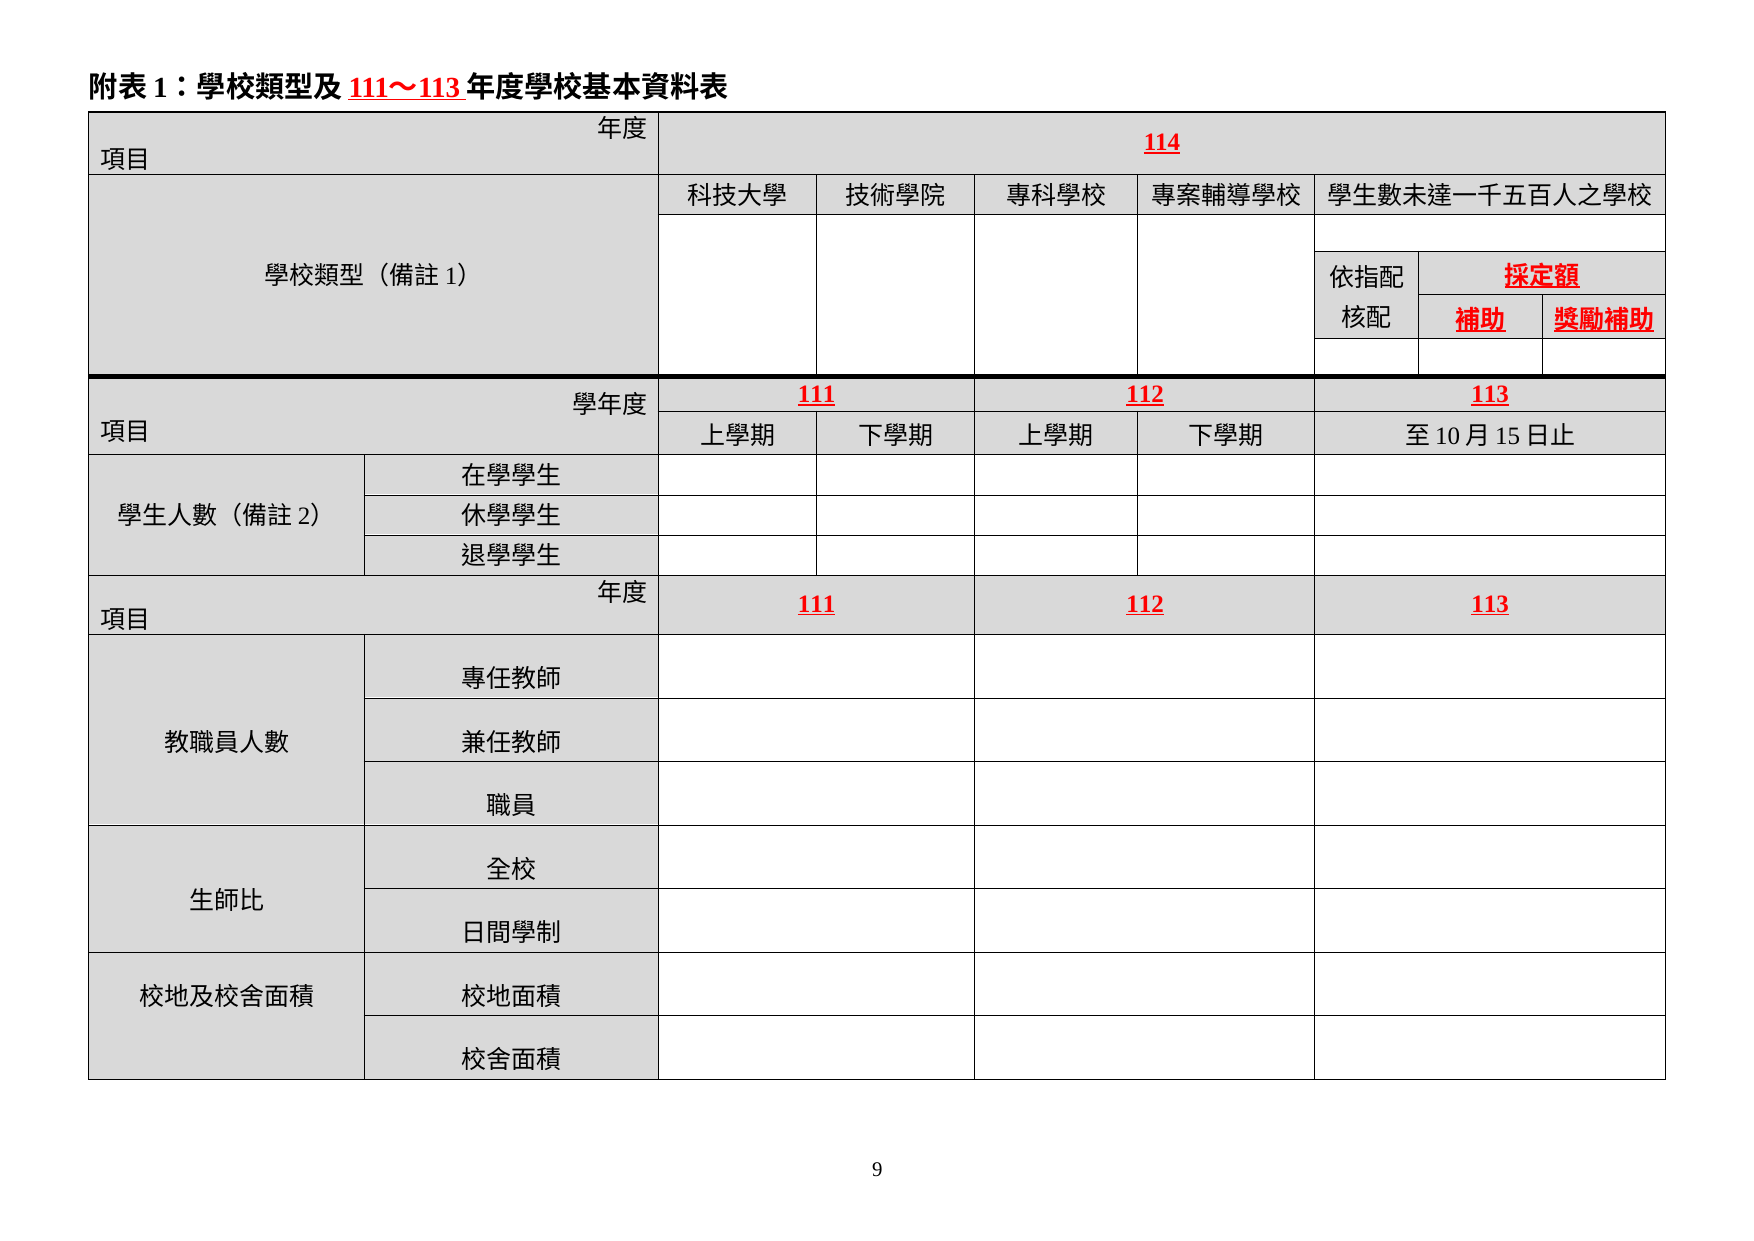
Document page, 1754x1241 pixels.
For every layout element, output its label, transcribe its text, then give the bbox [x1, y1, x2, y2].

table_cell [1315, 953, 1665, 1015]
table_cell 專科學校 [975, 175, 1137, 214]
table_cell 113 [1315, 576, 1665, 634]
table_cell [1315, 1016, 1665, 1079]
table_cell 專案輔導學校 [1138, 175, 1314, 214]
table_cell [1315, 536, 1665, 575]
table_cell [975, 699, 1314, 761]
table_cell [975, 1016, 1314, 1079]
table_cell 專任教師 [365, 635, 658, 697]
table_cell [975, 536, 1137, 575]
table_cell [659, 215, 816, 374]
table_cell 生師比 [89, 826, 364, 952]
table_cell [1315, 635, 1665, 697]
table_cell 補助 [1419, 295, 1542, 338]
table_cell [1138, 215, 1314, 374]
table_cell [1138, 536, 1314, 575]
table_cell [1315, 699, 1665, 761]
table_cell [659, 1016, 974, 1079]
table_cell 退學學生 [365, 536, 658, 575]
table_cell 學生人數（備註2） [89, 455, 364, 575]
table_cell [817, 496, 974, 534]
table_cell 採定額 [1419, 252, 1665, 294]
table_cell 111 [659, 379, 974, 411]
table_cell 休學學生 [365, 496, 658, 534]
table_header 114 [659, 113, 1665, 174]
table_cell 上學期 [975, 412, 1137, 454]
table_cell 下學期 [1138, 412, 1314, 454]
table_cell 111 [659, 576, 974, 634]
table_cell [659, 455, 816, 494]
table_cell 上學期 [659, 412, 816, 454]
table_cell [817, 536, 974, 575]
table_cell [1138, 455, 1314, 494]
table_cell [817, 215, 974, 374]
table_cell 年度 項目 [89, 576, 658, 634]
table_cell 學校類型（備註1） [89, 175, 658, 374]
table_cell [659, 699, 974, 761]
table_cell [975, 953, 1314, 1015]
table_cell 112 [975, 379, 1314, 411]
table_cell 至10月15日止 [1315, 412, 1665, 454]
table_cell [1543, 339, 1665, 374]
table_cell 教職員人數 [89, 635, 364, 824]
table_cell 兼任教師 [365, 699, 658, 761]
table_cell [659, 635, 974, 697]
table_cell [1315, 496, 1665, 534]
table_cell [659, 889, 974, 952]
table_cell [659, 762, 974, 824]
table_cell 職員 [365, 762, 658, 824]
table_cell 學生數未達一千五百人之學校 [1315, 175, 1665, 214]
table_cell 113 [1315, 379, 1665, 411]
table_cell [1138, 496, 1314, 534]
table_cell 校地面積 [365, 953, 658, 1015]
table_cell 獎勵補助 [1543, 295, 1665, 338]
table_cell 校舍面積 [365, 1016, 658, 1079]
table_cell 學年度 項目 [89, 379, 658, 454]
table_cell [817, 455, 974, 494]
table_cell [659, 953, 974, 1015]
table_cell [659, 496, 816, 534]
table_cell [1315, 339, 1418, 374]
table_cell 科技大學 [659, 175, 816, 214]
table_cell [659, 536, 816, 575]
table_cell [1315, 455, 1665, 494]
table_cell [1315, 215, 1665, 251]
table_cell 依指配核配 [1315, 252, 1418, 338]
table_cell 下學期 [817, 412, 974, 454]
table_cell 在學學生 [365, 455, 658, 494]
table_cell 112 [975, 576, 1314, 634]
table_cell 校地及校舍面積 [89, 953, 364, 1079]
table_cell 技術學院 [817, 175, 974, 214]
table_cell 日間學制 [365, 889, 658, 952]
table_cell [659, 826, 974, 888]
table_cell [975, 762, 1314, 824]
table_cell [1315, 889, 1665, 952]
table_header 年度 項目 [89, 113, 658, 174]
table_cell [975, 496, 1137, 534]
table_cell [975, 826, 1314, 888]
table_cell 全校 [365, 826, 658, 888]
table_cell [1315, 826, 1665, 888]
table_cell [975, 455, 1137, 494]
text 附表1：學校類型及111～113年度學校基本資料表 [89, 70, 1665, 104]
table_cell [1419, 339, 1542, 374]
table_cell [1315, 762, 1665, 824]
table_cell [975, 215, 1137, 374]
table_cell [975, 635, 1314, 697]
table_cell [975, 889, 1314, 952]
